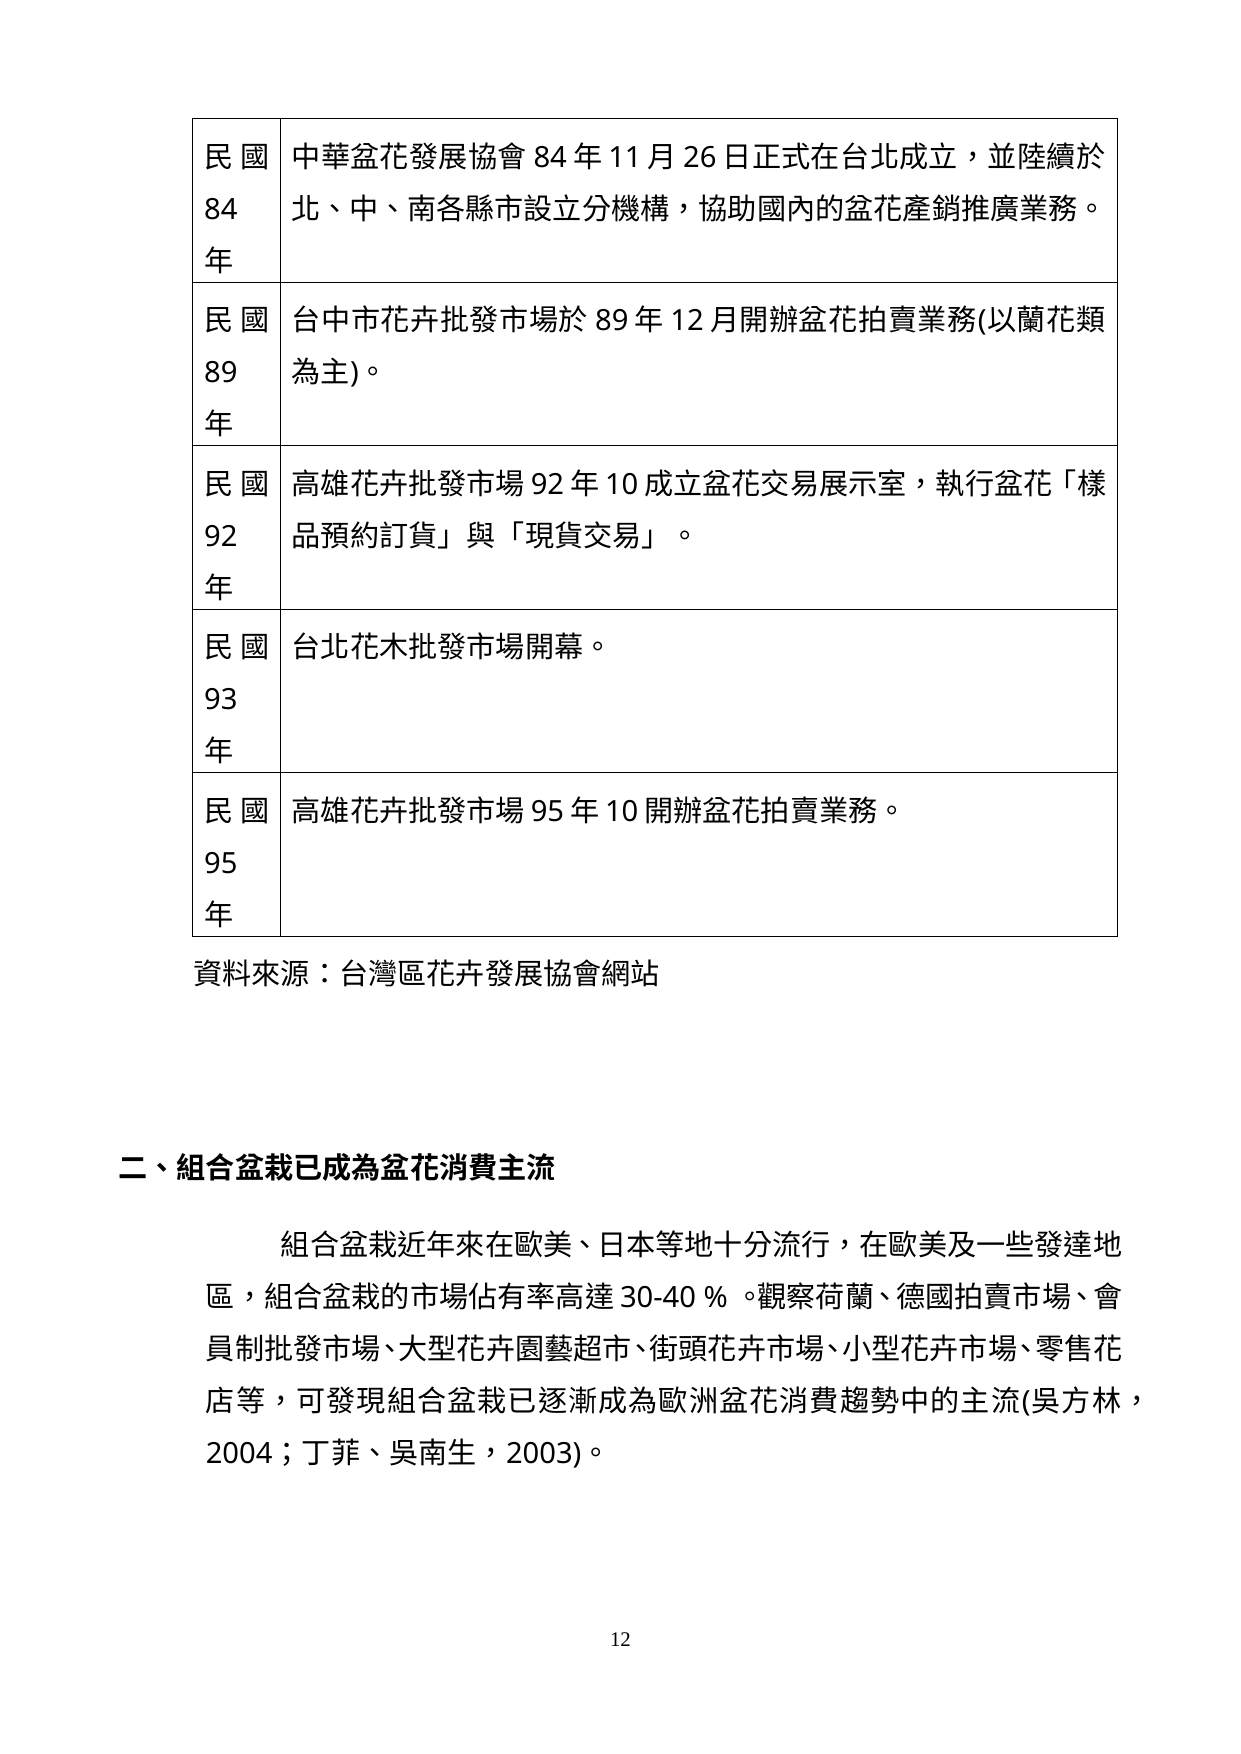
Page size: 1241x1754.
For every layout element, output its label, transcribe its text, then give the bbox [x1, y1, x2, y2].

table_cell 台北花木批發市場開幕。 [281, 610, 1117, 772]
table_cell 民國84年 [193, 119, 280, 282]
table_cell 民國95年 [193, 773, 280, 936]
table_cell 高雄花卉批發市場95年10開辦盆花拍賣業務。 [281, 773, 1117, 936]
table_cell 民國92年 [193, 446, 280, 609]
text 組合盆栽近年來在歐美、日本等地十分流行，在歐美及一些發達地區，組合盆栽的市場佔有率高達30-40 % 。觀察荷蘭、德國拍賣市場、會員制批發市場、大型花卉園藝超市、街頭花卉市場、小型花卉市場、零售花店等，可發現組合盆栽已逐漸成為歐洲盆花消費趨勢中的主流(吳方林，2004；丁菲、吳南生，2003)。 [206, 1214, 1122, 1474]
text 資料來源：台灣區花卉發展協會網站 [193, 943, 1122, 995]
table_cell 民國93年 [193, 610, 280, 772]
subtitle 二、組合盆栽已成為盆花消費主流 [118, 1137, 1122, 1189]
table_cell 台中市花卉批發市場於89年12月開辦盆花拍賣業務(以蘭花類為主)。 [281, 283, 1117, 445]
table_cell 中華盆花發展協會84年11月26日正式在台北成立，並陸續於北、中、南各縣市設立分機構，協助國內的盆花產銷推廣業務。 [281, 119, 1117, 282]
table_cell 高雄花卉批發市場92年10成立盆花交易展示室，執行盆花「樣品預約訂貨」與「現貨交易」。 [281, 446, 1117, 609]
table_cell 民國89年 [193, 283, 280, 445]
